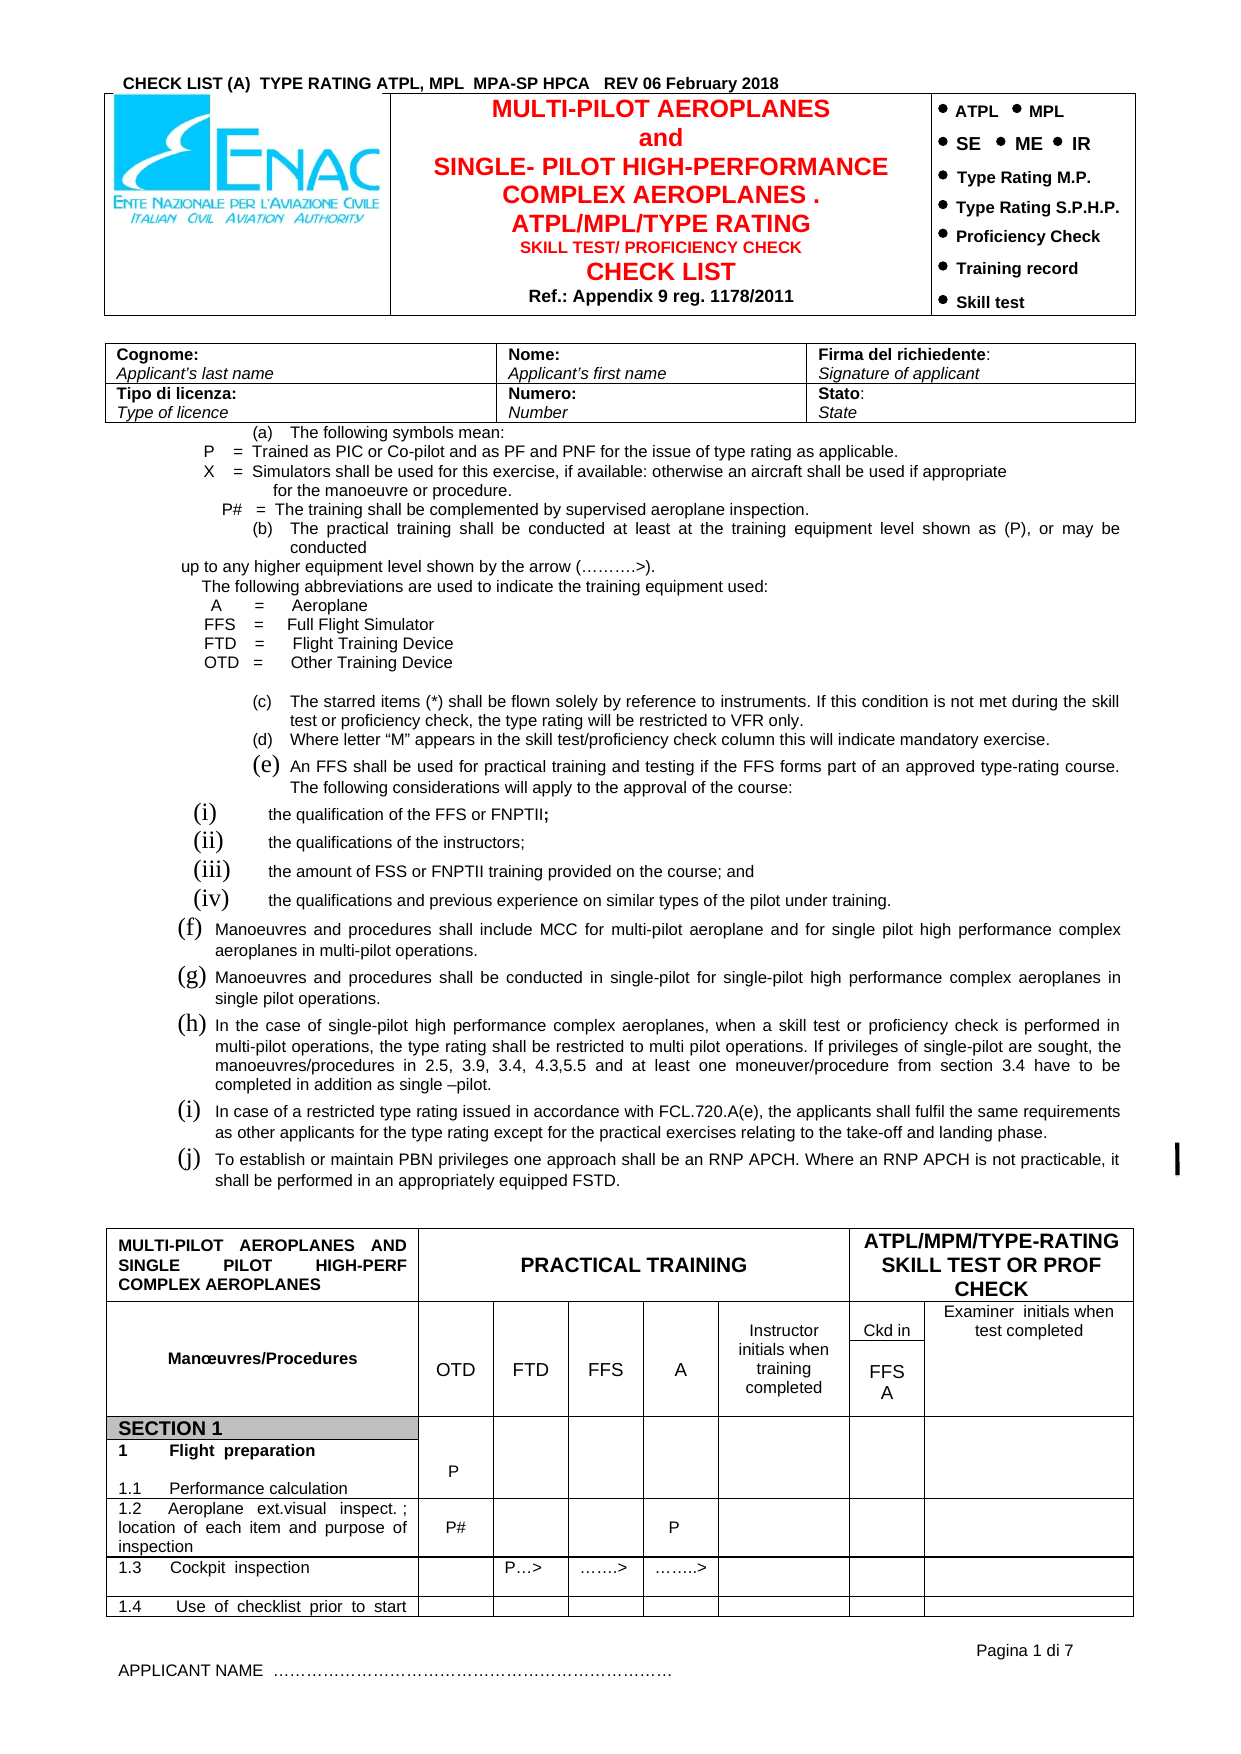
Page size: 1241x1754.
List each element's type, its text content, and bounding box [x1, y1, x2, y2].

table_cell Instructor initials when training completed [719, 1302, 849, 1416]
list the qualification of the FFS or FNPTII; [193, 797, 1122, 826]
table_cell [494, 1597, 568, 1616]
table_cell …….> [569, 1558, 643, 1596]
table_cell [925, 1376, 977, 1416]
table_cell P [419, 1417, 493, 1498]
table_cell [1081, 1376, 1133, 1416]
table_cell SECTION 1 [107, 1417, 418, 1439]
table_cell [494, 1499, 568, 1556]
text P = Trained as PIC or Co-pilot and as PF and PNF for the issue of type rating as applicable. [134, 442, 1122, 461]
list The following symbols mean: [252, 423, 1122, 442]
table_cell Stato: State [807, 384, 1135, 422]
table_cell [569, 1597, 643, 1616]
table_cell [644, 1597, 718, 1616]
text X = Simulators shall be used for this exercise, if available: otherwise an aircraft shall be used if appropriate [134, 461, 1122, 481]
table_cell [925, 1417, 1133, 1498]
table_header MULTI-PILOT AEROPLANES AND SINGLE PILOT HIGH-PERF COMPLEX AEROPLANES [107, 1229, 418, 1301]
table_cell [925, 1340, 1029, 1376]
text for the manoeuvre or procedure. [134, 481, 1122, 500]
list Manoeuvres and procedures shall be conducted in single-pilot for single-pilot high performance complex aeroplanes in single pilot operations. [177, 960, 1122, 1008]
list Where letter “M” appears in the skill test/proficiency check column this will indicate mandatory exercise. [252, 730, 1122, 749]
table_cell [850, 1597, 924, 1616]
list An FFS shall be used for practical training and testing if the FFS forms part of an approved type-rating course. The following considerations will apply to the approval of the course: [252, 749, 1122, 797]
table_cell [925, 1558, 1133, 1596]
table_cell [569, 1417, 643, 1498]
table_cell 1 Flight preparation 1.1 Performance calculation [107, 1440, 418, 1498]
table_cell [850, 1499, 924, 1556]
table_cell [719, 1597, 849, 1616]
table_header ATPL/MPM/TYPE-RATING SKILL TEST OR PROF CHECK [850, 1229, 1133, 1301]
table_cell [977, 1376, 1029, 1416]
table_cell [419, 1558, 493, 1596]
table_cell [419, 1597, 493, 1616]
table_cell [925, 1499, 1133, 1556]
text FFS = Full Flight Simulator [181, 615, 1122, 634]
table_cell [719, 1499, 849, 1556]
table_header PRACTICAL TRAINING [419, 1229, 849, 1301]
table_cell [850, 1558, 924, 1596]
table_cell [569, 1499, 643, 1556]
table_header  ATPL  MPL  SE  ME  IR  Type Rating M.P.  Type Rating S.P.H.P.  Proficiency Check  Training record  Skill test [932, 94, 1135, 314]
list In the case of single-pilot high performance complex aeroplanes, when a skill test or proficiency check is performed in multi-pilot operations, the type rating shall be restricted to multi pilot operations. If privileges of single-pilot are sought, the manoeuvres/procedures in 2.5, 3.9, 3.4, 4.3,5.5 and at least one moneuver/procedure from section 3.4 have to be completed in addition as single –pilot. [177, 1008, 1122, 1094]
table_cell Manœuvres/Procedures [107, 1302, 418, 1416]
table_cell FTD [494, 1302, 568, 1416]
text The following abbreviations are used to indicate the training equipment used: [118, 576, 1122, 596]
text up to any higher equipment level shown by the arrow (……….>). [181, 557, 1122, 576]
text P# = The training shall be complemented by supervised aeroplane inspection. [134, 500, 1122, 519]
list In case of a restricted type rating issued in accordance with FCL.720.A(e), the applicants shall fulfil the same requirements as other applicants for the type rating except for the practical exercises relating to the take-off and landing phase. [177, 1094, 1122, 1142]
table_cell FFS A [850, 1341, 924, 1416]
table_cell [1029, 1376, 1081, 1416]
table_cell Cockpit inspection [107, 1558, 418, 1596]
table_header Firma del richiedente: Signature of applicant [807, 344, 1135, 383]
table_cell [719, 1558, 849, 1596]
table_header Nome: Applicant’s first name [497, 344, 806, 383]
table_cell A [644, 1302, 718, 1416]
table_cell [719, 1417, 849, 1498]
table_cell [850, 1417, 924, 1498]
table_header Cognome: Applicant’s last name [106, 344, 496, 383]
table_cell [644, 1417, 718, 1498]
list the qualifications and previous experience on similar types of the pilot under training. [193, 883, 1122, 912]
list the qualifications of the instructors; [193, 826, 1122, 854]
text CHECK LIST (A) TYPE RATING ATPL, MPL MPA-SP HPCA REV 06 February 2018 [118, 74, 1122, 93]
table_cell Ckd in [850, 1302, 924, 1340]
table_cell Numero: Number [497, 384, 806, 422]
list To establish or maintain PBN privileges one approach shall be an RNP APCH. Where an RNP APCH is not practicable, it shall be performed in an appropriately equipped FSTD. [177, 1142, 1122, 1190]
list the amount of FSS or FNPTII training provided on the course; and [193, 854, 1122, 883]
table_cell 1.4 Use of checklist prior to start [107, 1597, 418, 1616]
text FTD = Flight Training Device [181, 634, 1122, 653]
text OTD = Other Training Device [181, 653, 1122, 672]
table_cell Tipo di licenza: Type of licence [106, 384, 496, 422]
table_cell P# [419, 1499, 493, 1556]
table_cell OTD [419, 1302, 493, 1416]
list The practical training shall be conducted at least at the training equipment level shown as (P), or may be conducted [252, 519, 1122, 557]
table_cell [925, 1597, 1133, 1616]
list Manoeuvres and procedures shall include MCC for multi-pilot aeroplane and for single pilot high performance complex aeroplanes in multi-pilot operations. [177, 912, 1122, 960]
table_cell FFS [569, 1302, 643, 1416]
table_cell [1029, 1340, 1133, 1376]
list The starred items (*) shall be flown solely by reference to instruments. If this condition is not met during the skill test or proficiency check, the type rating will be restricted to VFR only. [252, 691, 1122, 730]
text A = Aeroplane [118, 596, 1122, 615]
table_header MULTI-PILOT AEROPLANES and SINGLE- PILOT HIGH-PERFORMANCE COMPLEX AEROPLANES . ATPL/MPL/TYPE RATING SKILL TEST/ PROFICIENCY CHECK CHECK LIST Ref.: Appendix 9 reg. 1178/2011 [391, 94, 931, 314]
table_cell 1.2 Aeroplane ext.visual inspect. ; location of each item and purpose of inspection [107, 1499, 418, 1556]
table_header [105, 94, 390, 314]
table_cell P…> [494, 1558, 568, 1596]
table_cell ……..> [644, 1558, 718, 1596]
table_cell [494, 1417, 568, 1498]
table_cell P [644, 1499, 718, 1556]
table_cell Examiner initials when test completed [925, 1302, 1133, 1340]
